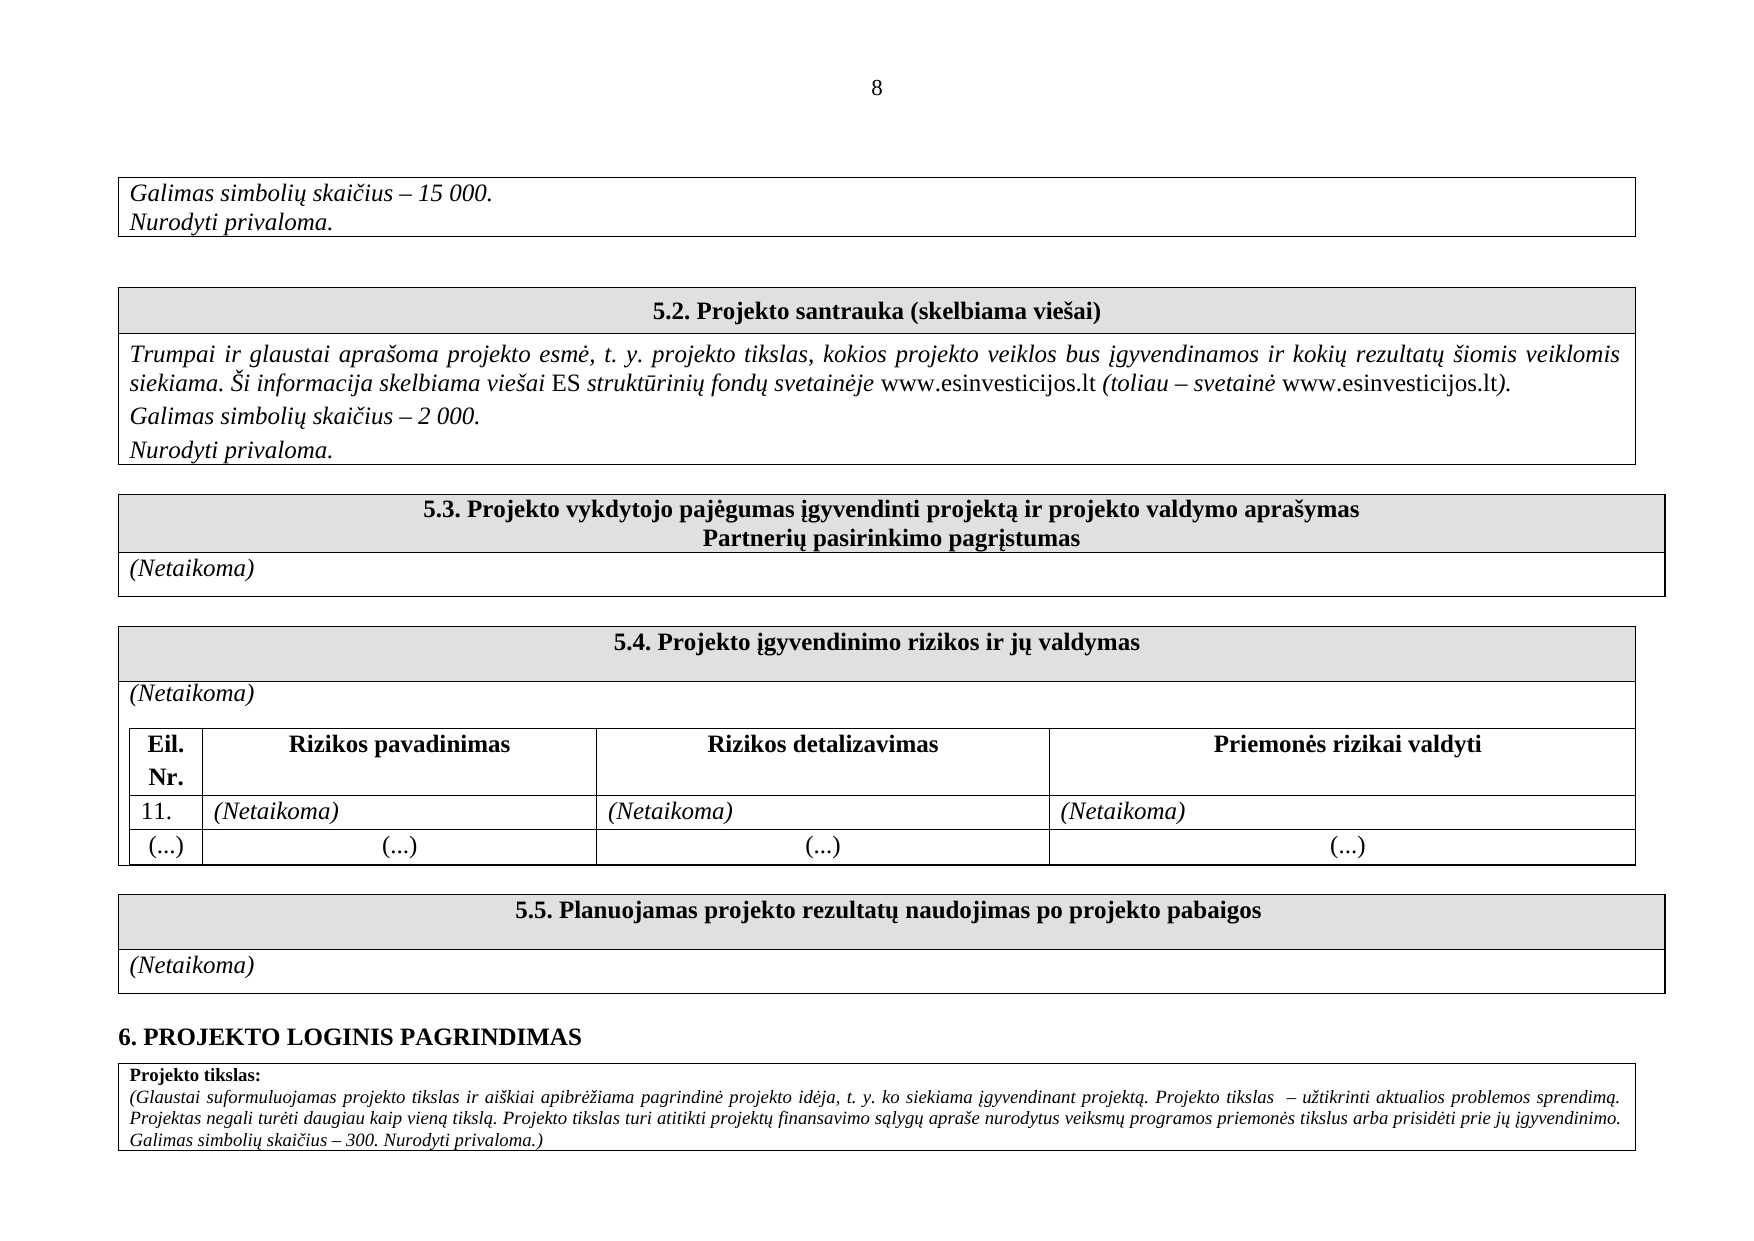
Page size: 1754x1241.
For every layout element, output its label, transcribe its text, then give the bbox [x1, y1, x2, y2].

table_cell Trumpai ir glaustai aprašoma projekto esmė, t. y. projekto tikslas, kokios projekto veiklos bus įgyvendinamos ir kokių rezultatų šiomis veiklomis siekiama. Ši informacija skelbiama viešai ES struktūrinių fondų svetainėje www.esinvesticijos.lt (toliau – svetainė www.esinvesticijos.lt). Galimas simbolių skaičius – 2 000. Nurodyti privaloma. [119, 334, 1635, 464]
table_cell (...) [1050, 830, 1635, 863]
text 6. PROJEKTO LOGINIS PAGRINDIMAS [118, 1022, 1636, 1051]
table_cell (...) [203, 830, 596, 863]
table_header Priemonės rizikai valdyti [1050, 729, 1635, 795]
table_cell (Netaikoma) [597, 796, 1049, 829]
table_cell Galimas simbolių skaičius – 15 000. Nurodyti privaloma. [119, 178, 1635, 236]
table_cell (Netaikoma) [119, 553, 1664, 596]
table_header Eil. Nr. [130, 729, 202, 795]
table_header 5.2. Projekto santrauka (skelbiama viešai) [119, 288, 1635, 333]
table_cell (Netaikoma) [1050, 796, 1635, 829]
table_cell (Netaikoma) [203, 796, 596, 829]
table_header Rizikos detalizavimas [597, 729, 1049, 795]
table_cell (...) [597, 830, 1049, 863]
table_cell (...) [130, 830, 202, 863]
table_header 5.5. Planuojamas projekto rezultatų naudojimas po projekto pabaigos [119, 895, 1664, 949]
table_header 5.3. Projekto vykdytojo pajėgumas įgyvendinti projektą ir projekto valdymo aprašymas Partnerių pasirinkimo pagrįstumas [119, 495, 1664, 552]
table_cell (Netaikoma) [119, 950, 1664, 992]
table_cell (Netaikoma) [119, 682, 1635, 864]
table_cell 11. [130, 796, 202, 829]
table_header Projekto tikslas: (Glaustai suformuluojamas projekto tikslas ir aiškiai apibrėžiama pagrindinė projekto idėja, t. y. ko siekiama įgyvendinant projektą. Projekto tikslas – užtikrinti aktualios problemos sprendimą. Projektas negali turėti daugiau kaip vieną tikslą. Projekto tikslas turi atitikti projektų finansavimo sąlygų apraše nurodytus veiksmų programos priemonės tikslus arba prisidėti prie jų įgyvendinimo. Galimas simbolių skaičius – 300. Nurodyti privaloma.) [119, 1064, 1635, 1150]
table_header 5.4. Projekto įgyvendinimo rizikos ir jų valdymas [119, 627, 1635, 681]
table_header Rizikos pavadinimas [203, 729, 596, 795]
